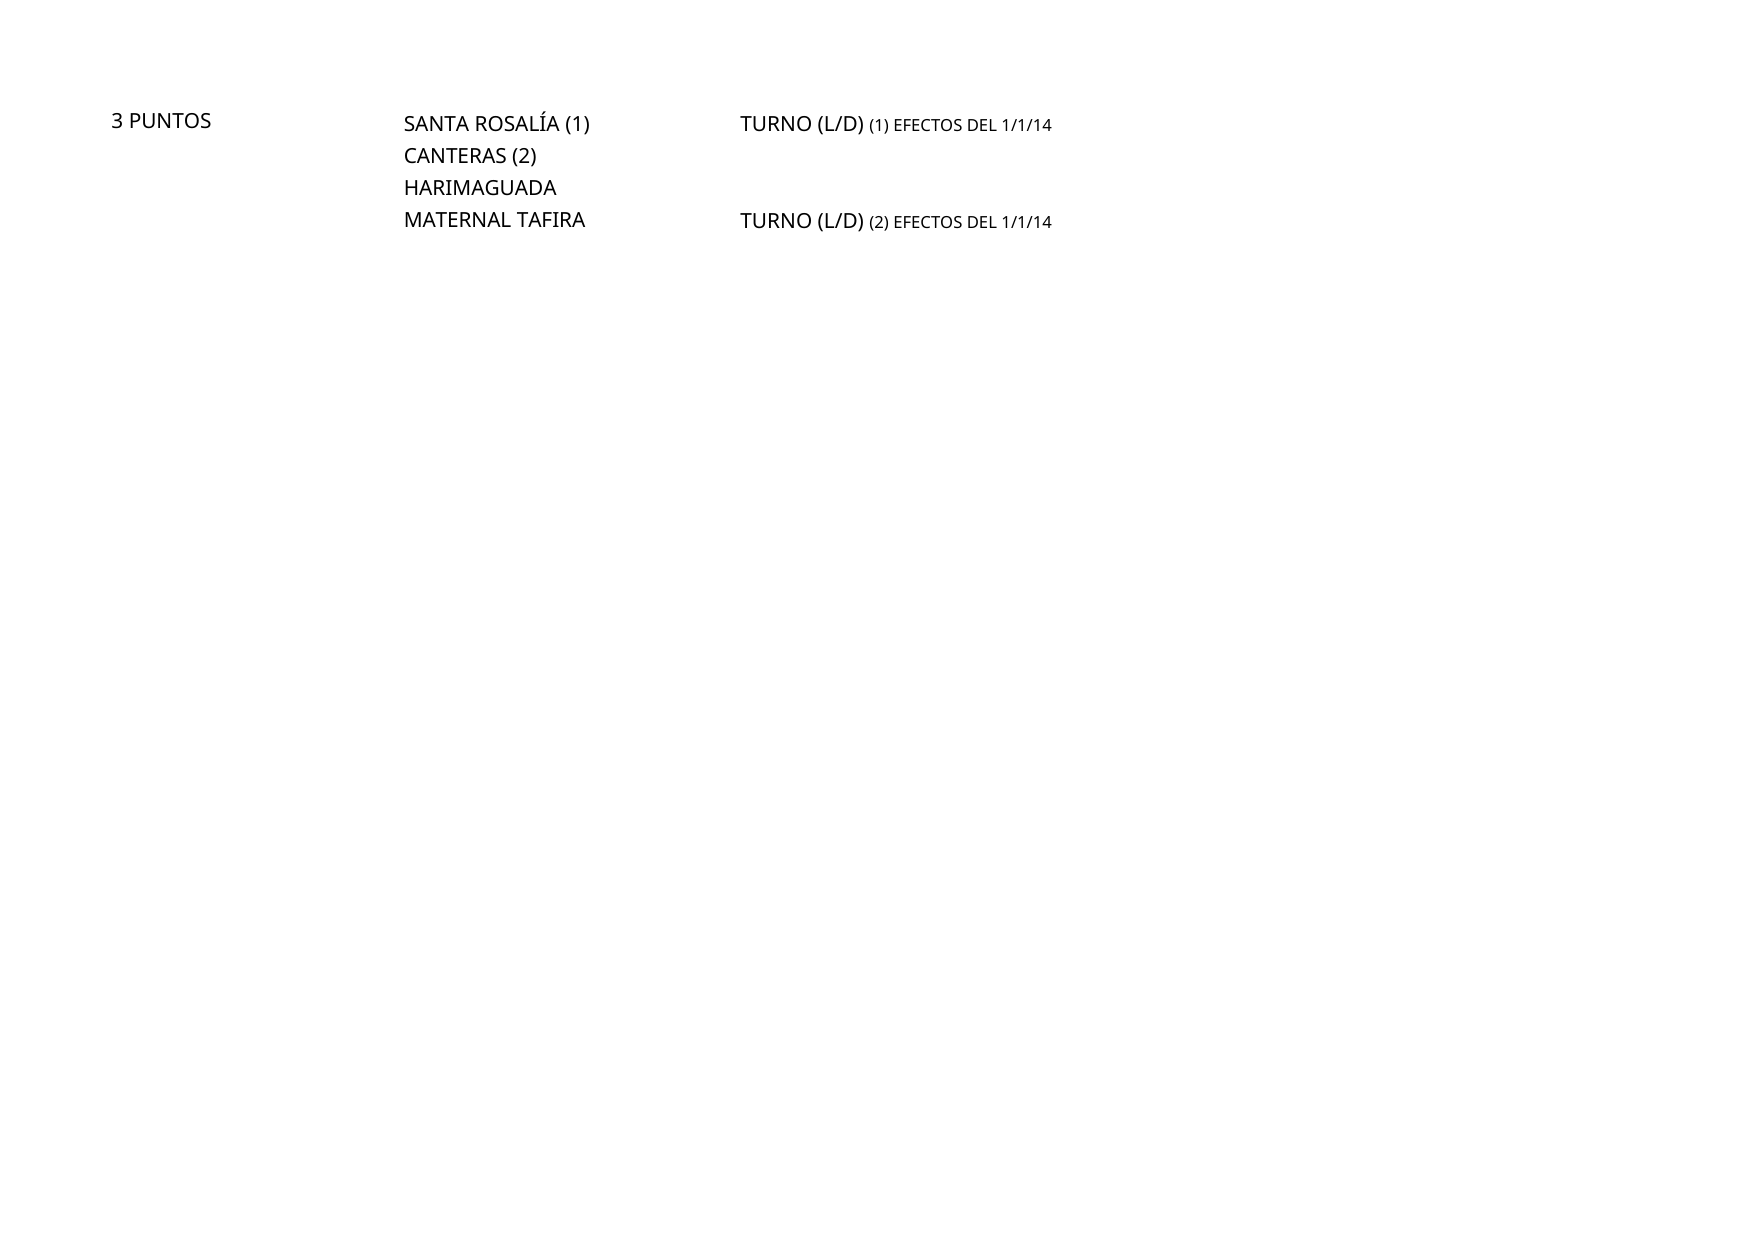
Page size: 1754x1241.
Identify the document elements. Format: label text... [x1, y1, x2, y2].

text SANTA ROSALÍA (1) [403, 109, 603, 138]
text CANTERAS (2) HARIMAGUADA MATERNAL TAFIRA [403, 141, 603, 234]
text TURNO (L/D) (1) EFECTOS DEL 1/1/14 [740, 109, 1668, 138]
text TURNO (L/D) (2) EFECTOS DEL 1/1/14 [740, 206, 1668, 235]
text 3 PUNTOS [111, 106, 219, 135]
